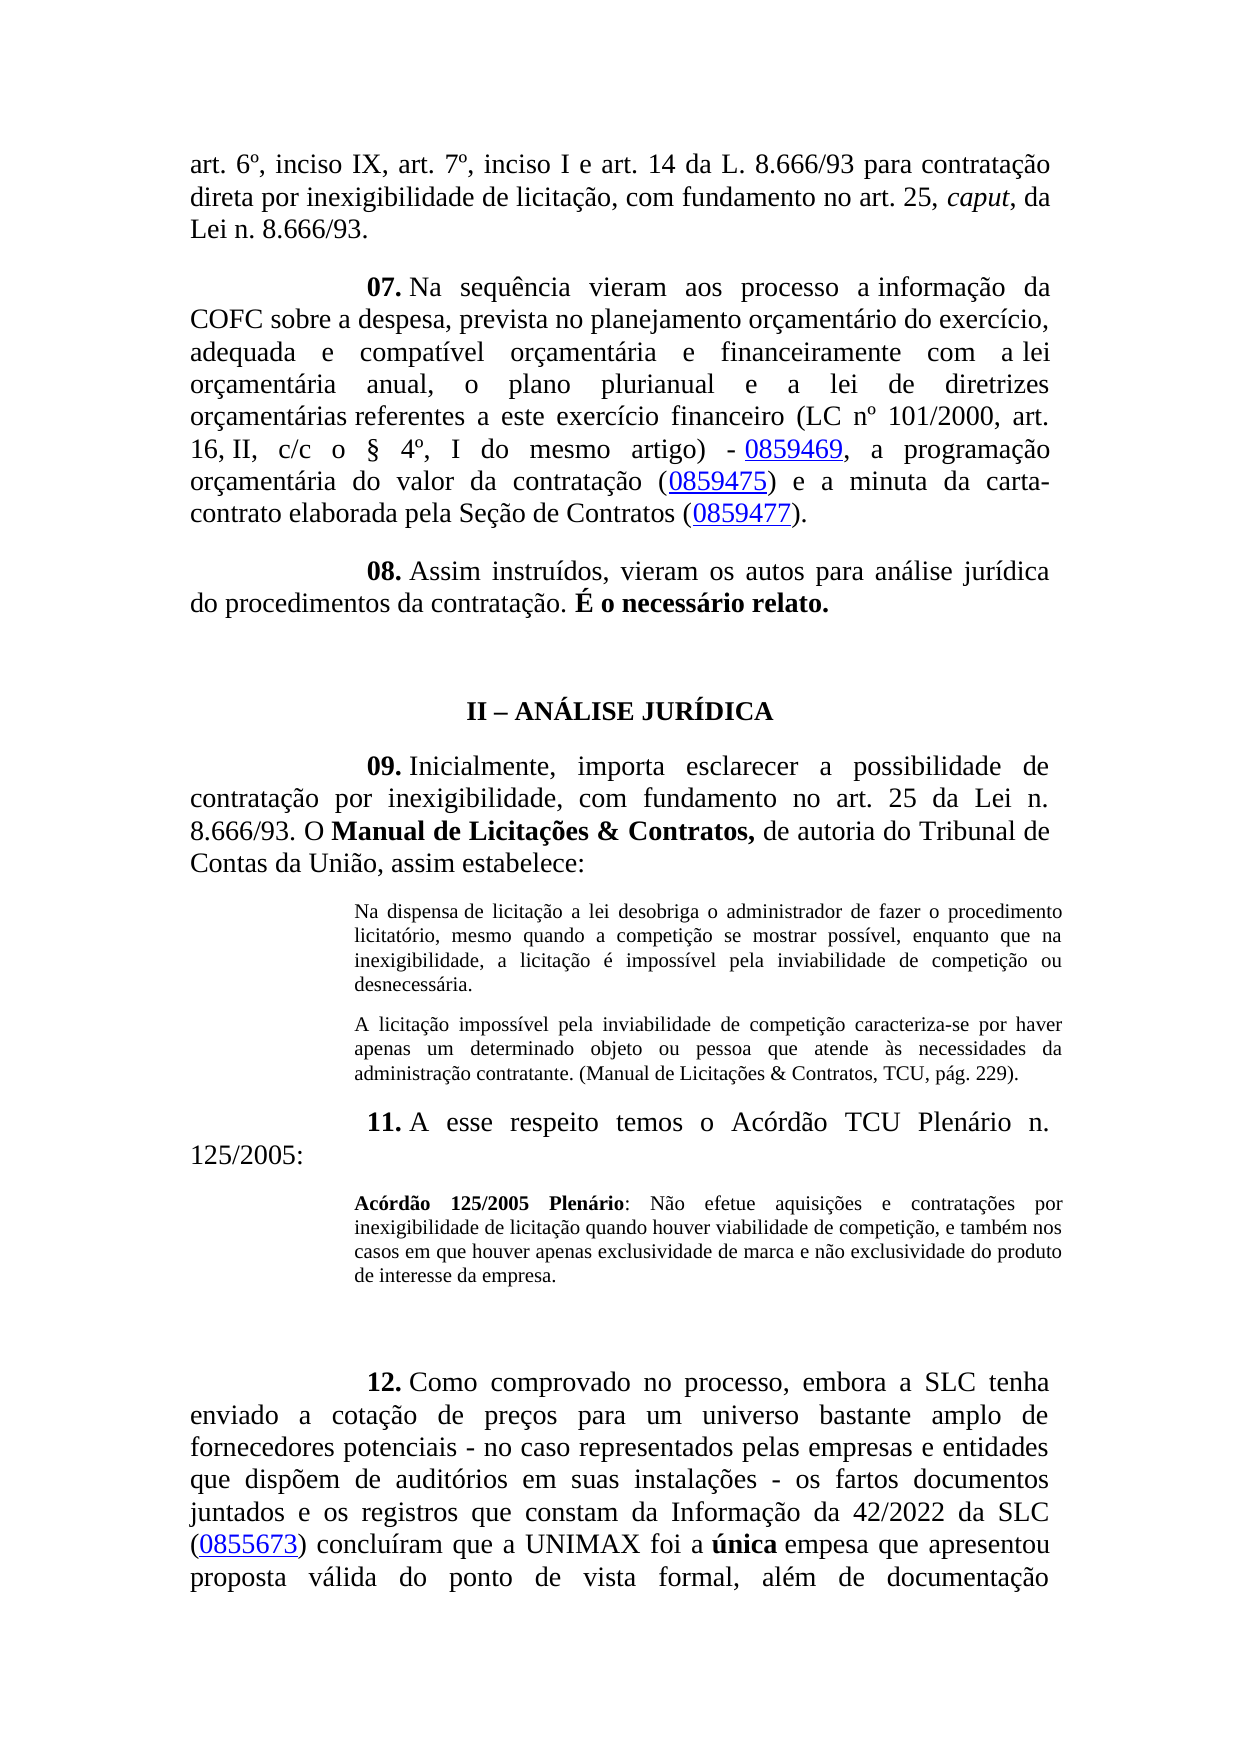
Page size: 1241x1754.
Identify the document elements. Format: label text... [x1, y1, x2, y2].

text 08. Assim instruídos, vieram os autos para análise jurídica do procedimentos da contratação. É o necessário relato. [190, 554, 1051, 619]
text 11. A esse respeito temos o Acórdão TCU Plenário n. 125/2005: [190, 1105, 1051, 1170]
text Na dispensa de licitação a lei desobriga o administrador de fazer o procedimento licitatório, mesmo quando a competição se mostrar possível, enquanto que na inexigibilidade, a licitação é impossível pela inviabilidade de competição ou desnecessária. [354, 899, 1063, 996]
text II – ANÁLISE JURÍDICA [177, 695, 1063, 726]
text Acórdão 125/2005 Plenário: Não efetue aquisições e contratações por inexigibilidade de licitação quando houver viabilidade de competição, e também nos casos em que houver apenas exclusividade de marca e não exclusividade do produto de interesse da empresa. [354, 1191, 1063, 1287]
text 12. Como comprovado no processo, embora a SLC tenha enviado a cotação de preços para um universo bastante amplo de fornecedores potenciais - no caso representados pelas empresas e entidades que dispõem de auditórios em suas instalações - os fartos documentos juntados e os registros que constam da Informação da 42/2022 da SLC (0855673) concluíram que a UNIMAX foi a única empesa que apresentou proposta válida do ponto de vista formal, além de documentação [190, 1365, 1051, 1592]
text 09. Inicialmente, importa esclarecer a possibilidade de contratação por inexigibilidade, com fundamento no art. 25 da Lei n. 8.666/93. O Manual de Licitações & Contratos, de autoria do Tribunal de Contas da União, assim estabelece: [190, 749, 1051, 878]
text art. 6º, inciso IX, art. 7º, inciso I e art. 14 da L. 8.666/93 para contratação direta por inexigibilidade de licitação, com fundamento no art. 25, caput, da Lei n. 8.666/93. [190, 148, 1051, 245]
text 07. Na sequência vieram aos processo a informação da COFC sobre a despesa, prevista no planejamento orçamentário do exercício, adequada e compatível orçamentária e financeiramente com a lei orçamentária anual, o plano plurianual e a lei de diretrizes orçamentárias referentes a este exercício financeiro (LC nº 101/2000, art. 16, II, c/c o § 4º, I do mesmo artigo) - 0859469, a programação orçamentária do valor da contratação (0859475) e a minuta da carta-contrato elaborada pela Seção de Contratos (0859477). [190, 270, 1051, 529]
text A licitação impossível pela inviabilidade de competição caracteriza-se por haver apenas um determinado objeto ou pessoa que atende às necessidades da administração contratante. (Manual de Licitações & Contratos, TCU, pág. 229). [354, 1012, 1063, 1084]
